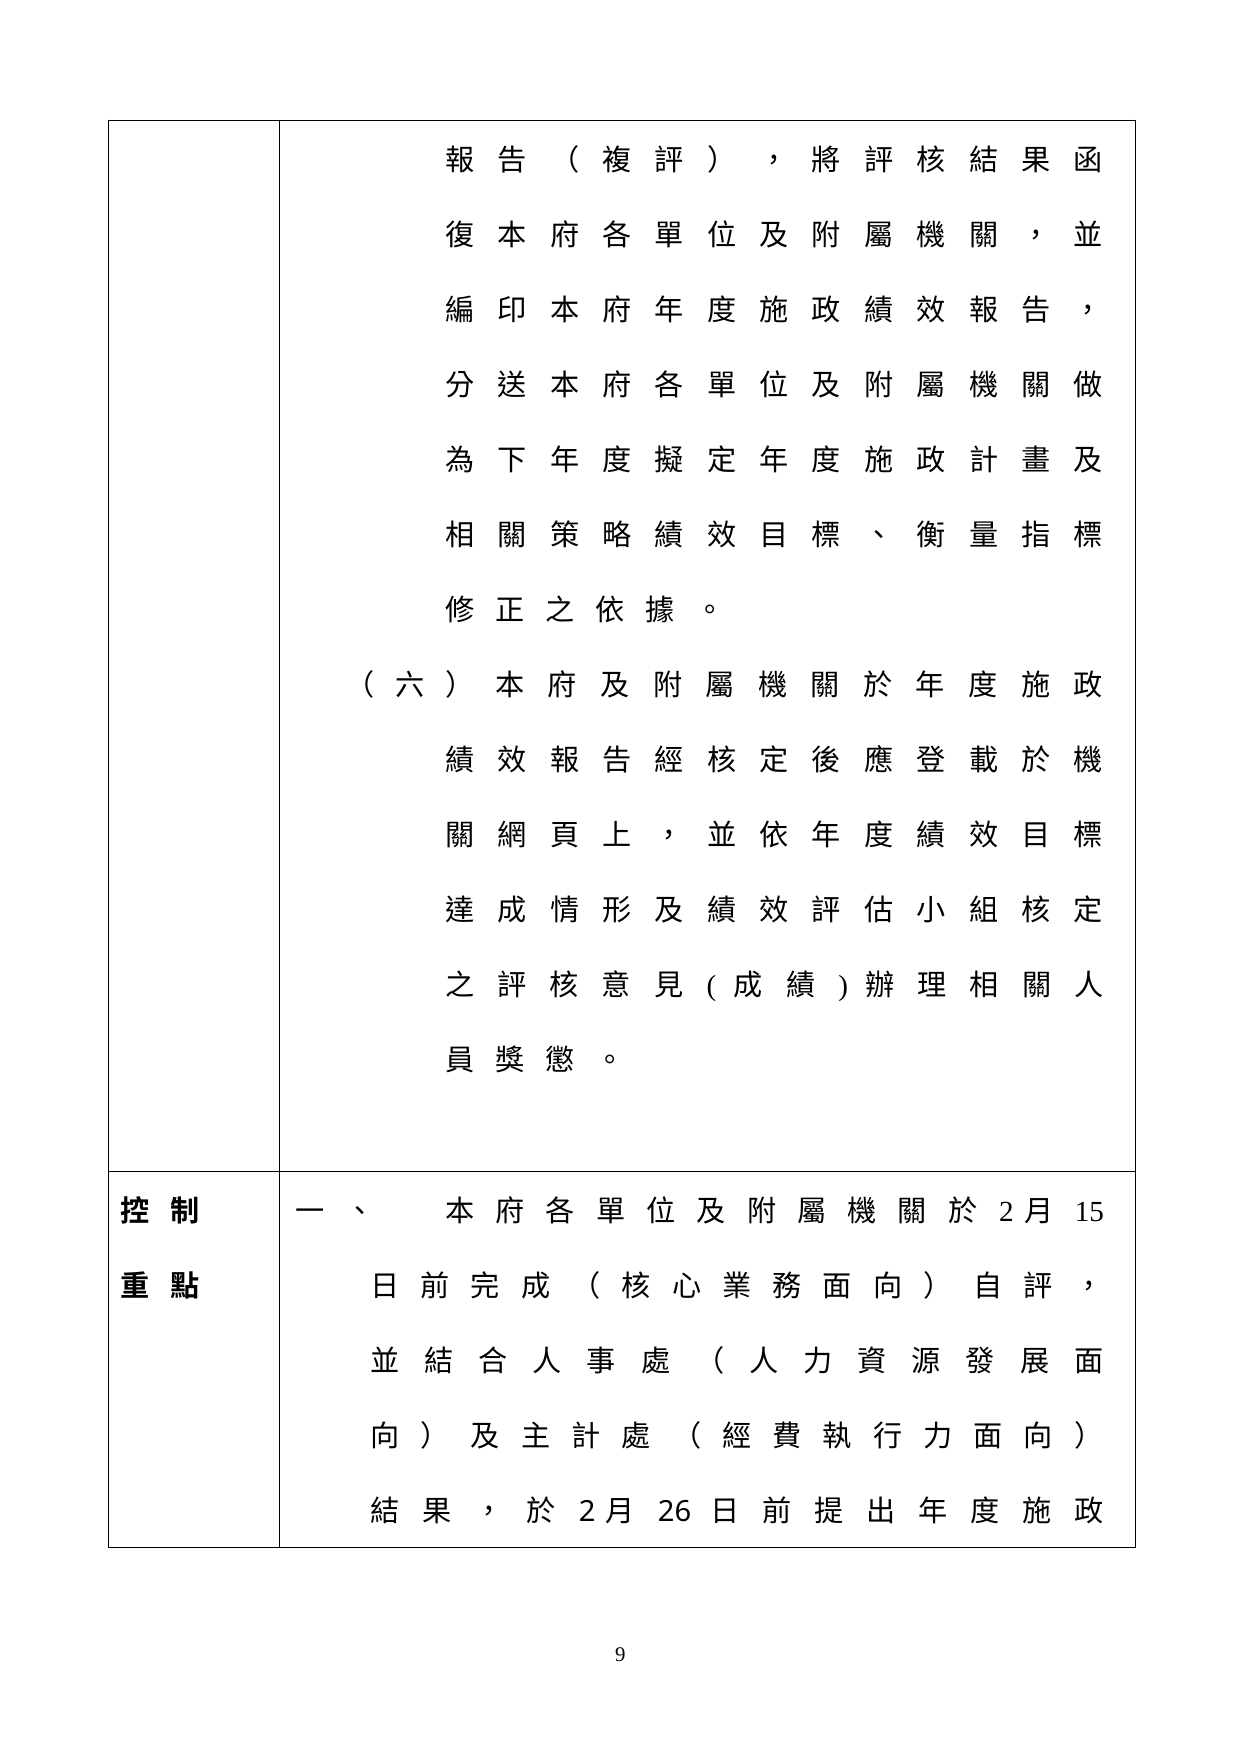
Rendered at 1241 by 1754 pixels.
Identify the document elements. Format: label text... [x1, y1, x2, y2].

table_cell [109, 121, 279, 1171]
table_cell 本府各單位及附屬機關於年度終了後開始撰擬年度施政績效報告，檢討以年度關鍵策略目標及年度共同性目標之達成情形；報告內容包括前言、目標達成情形、推動成果具體事蹟、績效總評。 作業流程說明如下： 本府人事處、主計處等相關單位應於2月5日前提供本府各單位及附屬機關共同目標達成值，以作為評估小組評核之參考。 本府各單位及附屬機關於2月15日前，以原定之衡量指標、具體評估方式及衡量標準逐項分析評核，並檢討上年度施政計畫執行情形，由本府各單位及附屬機關以量化數據方式進行自評後，報請單位主管核定。 本府各單位及附屬機關依據前二項初評結果，於2月26日前提出年度施政績效報告送本府計畫處辦理評核作業。 本府年度施政績效報告評核採分組評核，分為本府業務組、本府幕僚組及本府所屬業務組三組別 本府計畫處應於3月31日前召開績效評估會議，評核本府各單位及附屬機關年度施政績效報告（複評），將評核結果函復本府各單位及附屬機關，並編印本府年度施政績效報告，分送本府各單位及附屬機關做為下年度擬定年度施政計畫及相關策略績效目標、衡量指標修正之依據。 本府及附屬機關於年度施政績效報告經核定後應登載於機關網頁上，並依年度績效目標達成情形及績效評估小組核定之評核意見(成績)辦理相關人員獎懲。 [280, 121, 1135, 1171]
table_cell 本府各單位及附屬機關於2月15日前完成（核心業務面向）自評，並結合人事處（人力資源發展面向）及主計處（經費執行力面向）結果，於2月26日前提出年度施政 [280, 1172, 1135, 1547]
table_cell 控制重點 [109, 1172, 279, 1547]
